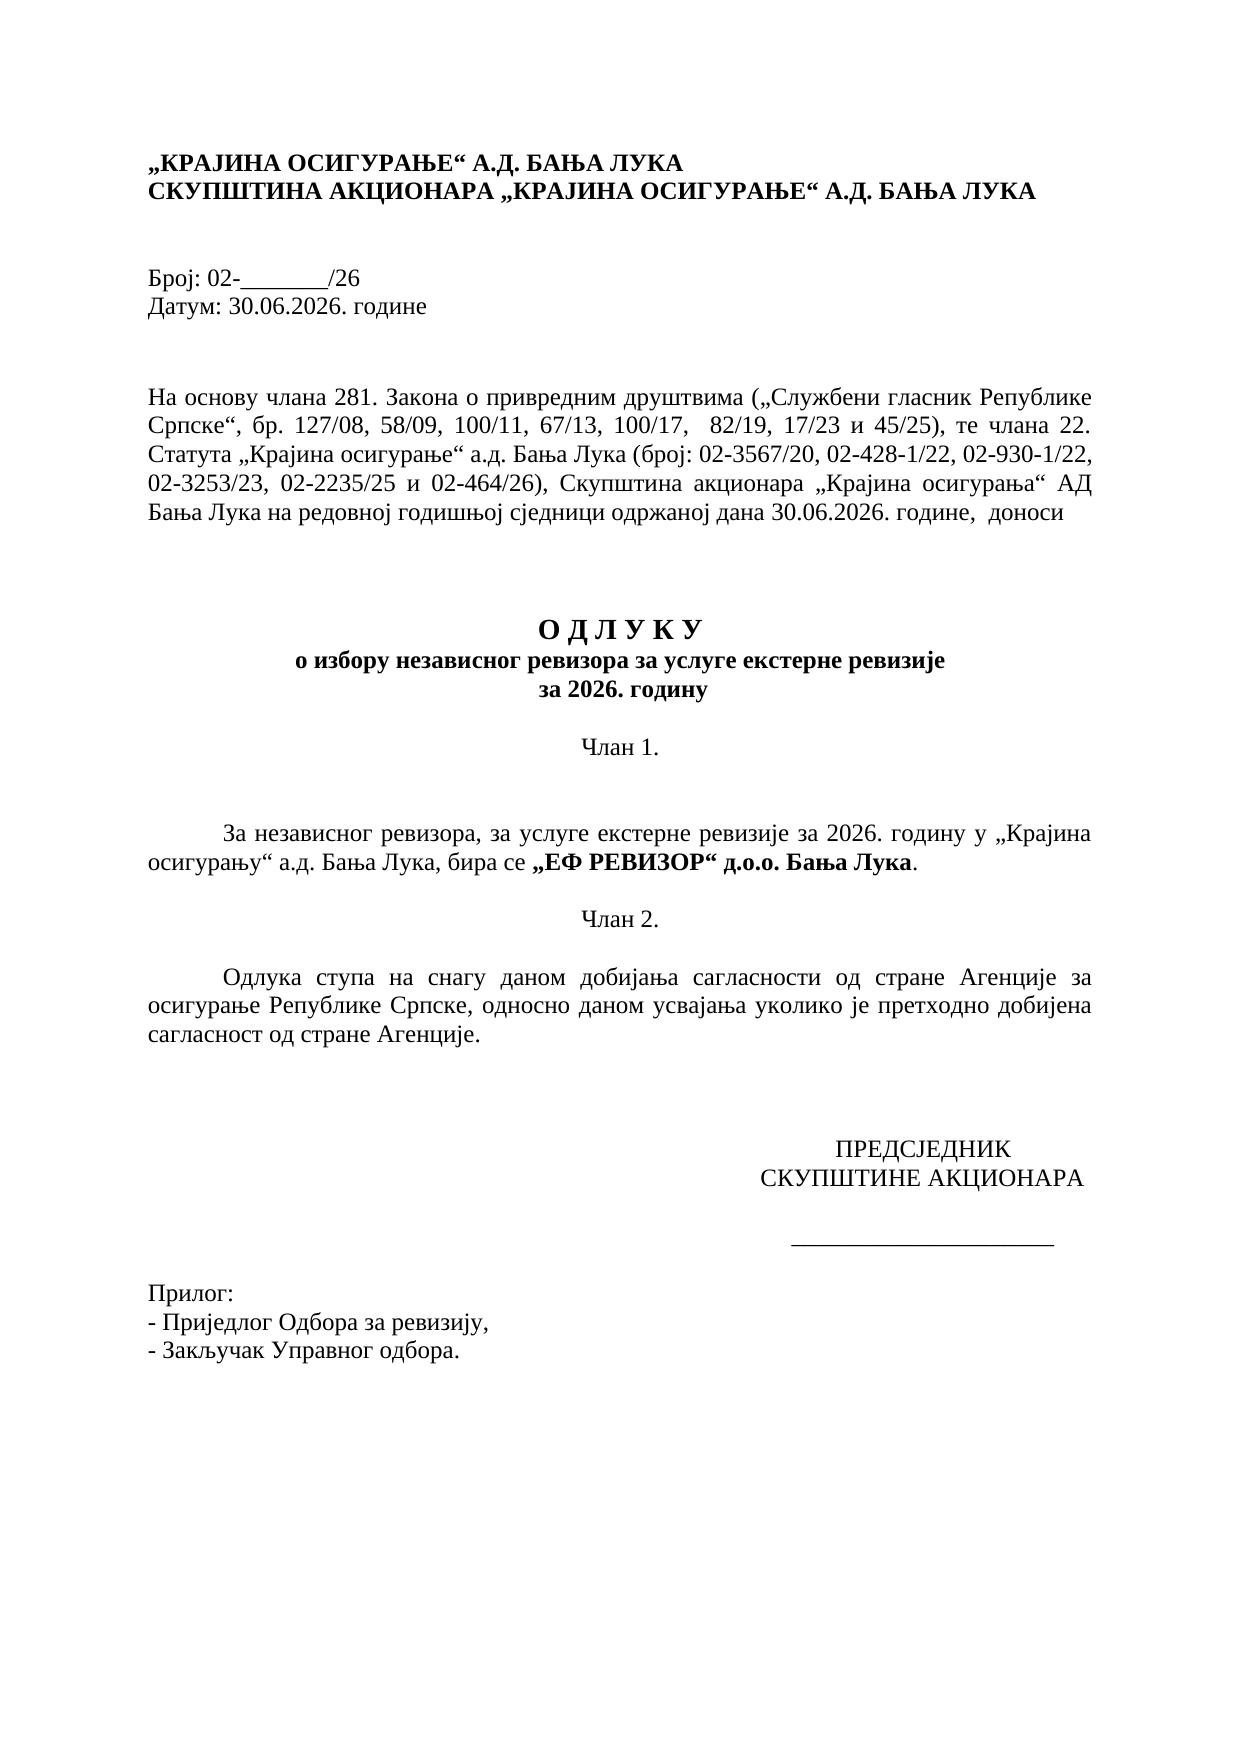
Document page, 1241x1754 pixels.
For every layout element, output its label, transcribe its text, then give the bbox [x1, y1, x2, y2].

text _____________________ [148, 1220, 1093, 1249]
text „КРАЈИНА ОСИГУРАЊЕ“ А.Д. БАЊА ЛУКА [148, 148, 1093, 176]
text Прилог: [148, 1278, 1093, 1307]
text о избору независног ревизора за услуге екстерне ревизије [148, 645, 1093, 674]
text Одлука ступа на снагу даном добијања сагласности од стране Агенције за осигурање Републике Српске, односно даном усвајања уколико је претходно добијена сагласност од стране Агенције. [148, 962, 1093, 1048]
text ПРЕДСЈЕДНИК [148, 1134, 1093, 1163]
text Члан 1. [148, 732, 1093, 760]
text На основу члана 281. Закона о привредним друштвима („Службени гласник Републике Српске“, бр. 127/08, 58/09, 100/11, 67/13, 100/17, 82/19, 17/23 и 45/25), те члана 22. Статута „Крајина осигурање“ а.д. Бања Лука (број: 02-3567/20, 02-428-1/22, 02-930-1/22, 02-3253/23, 02-2235/25 и 02-464/26), Скупштина акционара „Крајина осигурања“ АД Бања Лука на редовној годишњој сједници одржаној дана 30.06.2026. године, доноси [148, 382, 1093, 526]
text СКУПШТИНЕ АКЦИОНАРА [148, 1163, 1093, 1192]
text СКУПШТИНА АКЦИОНАРА „КРАЈИНА ОСИГУРАЊЕ“ А.Д. БАЊА ЛУКА [148, 176, 1093, 205]
text Члан 2. [148, 904, 1093, 933]
text Датум: 30.06.2026. године [148, 291, 1093, 320]
text - Приједлог Одбора за ревизију, [148, 1307, 1093, 1335]
text За независног ревизора, за услуге екстерне ревизије за 2026. годину у „Крајина осигурању“ а.д. Бања Лука, бира се „ЕФ РЕВИЗОР“ д.о.о. Бања Лука. [148, 818, 1093, 875]
text Број: 02-_______/26 [148, 263, 1093, 291]
text О Д Л У К У [148, 612, 1093, 645]
text за 2026. годину [148, 674, 1093, 703]
text - Закључак Управног одбора. [148, 1335, 1093, 1364]
